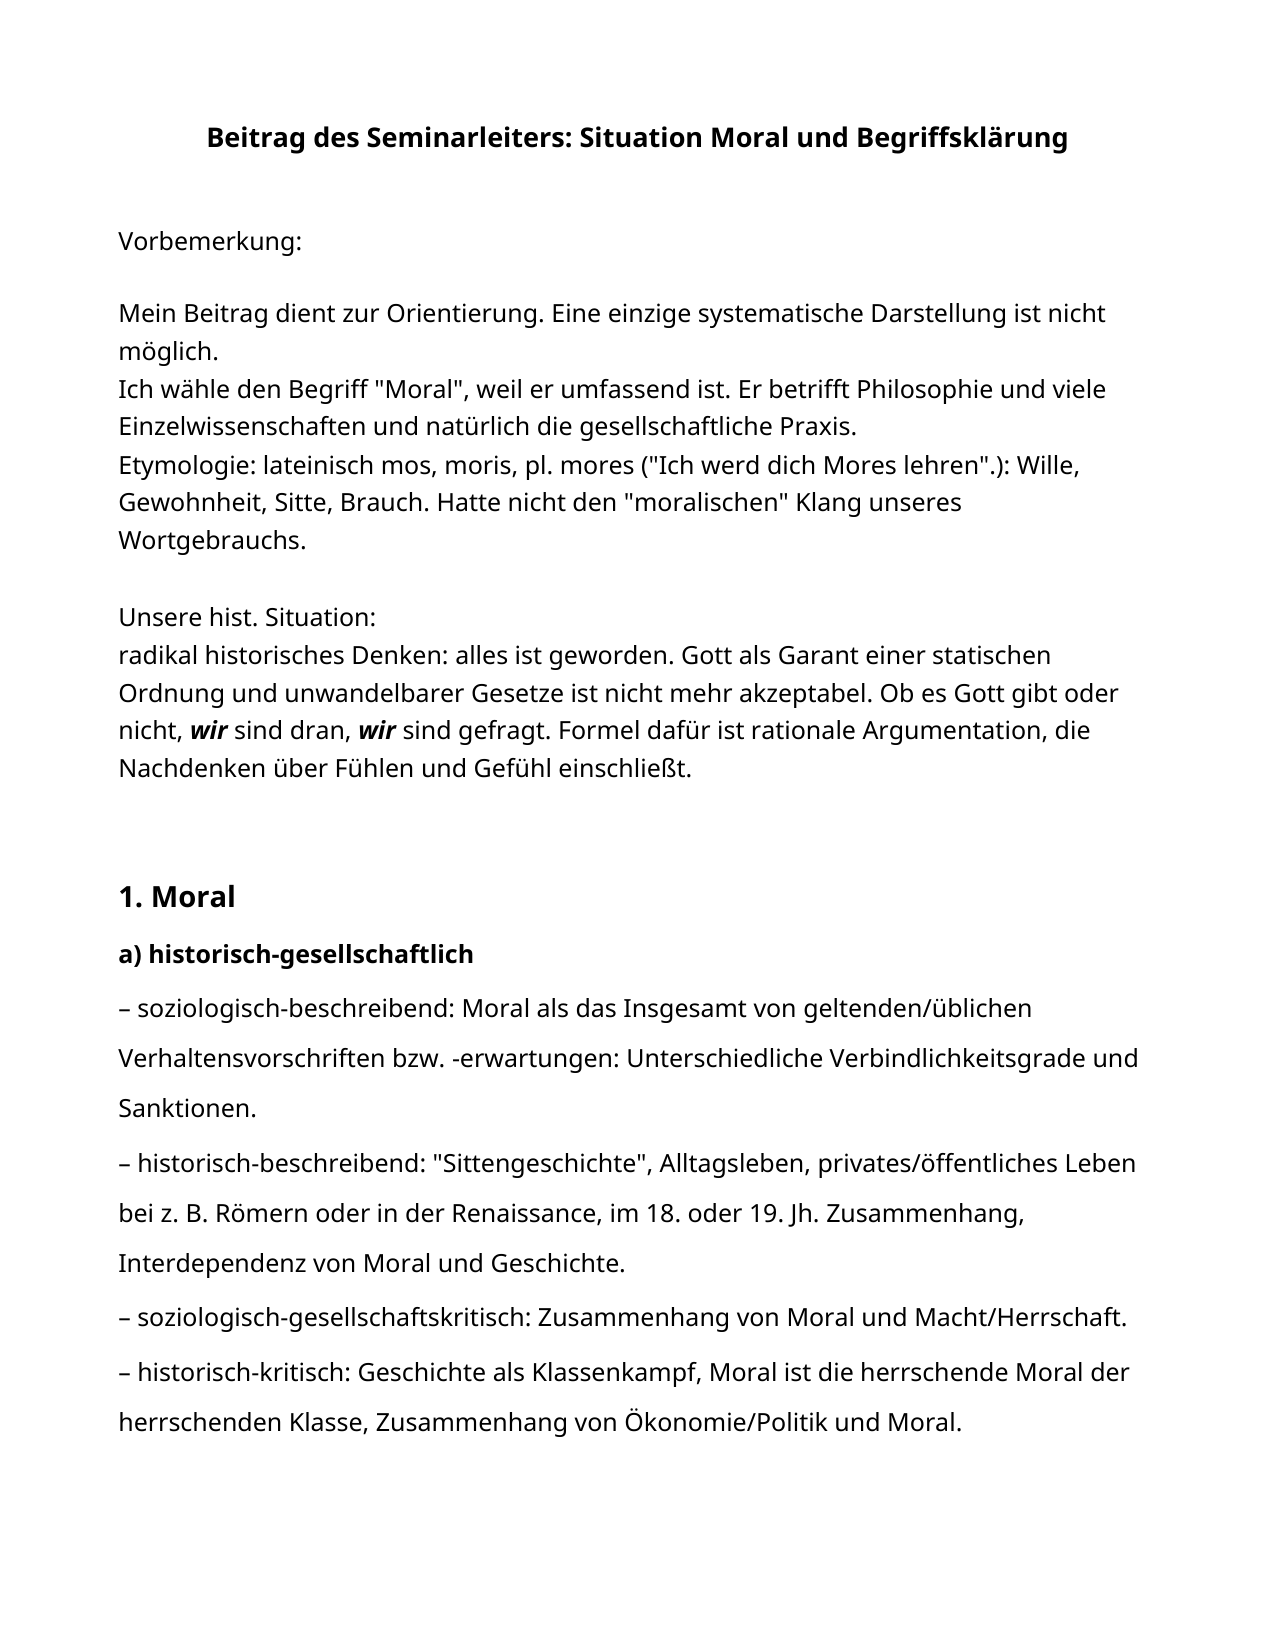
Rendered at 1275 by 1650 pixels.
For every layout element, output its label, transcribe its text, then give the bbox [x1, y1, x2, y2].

text – soziologisch-beschreibend: Moral als das Insgesamt von geltenden/üblichen Verhaltensvorschriften bzw. -erwartungen: Unterschiedliche Verbindlichkeitsgrade und Sanktionen. [118, 975, 1157, 1125]
text 1. Moral [118, 866, 1157, 916]
text a) historisch-gesellschaftlich [118, 920, 1157, 970]
text Beitrag des Seminarleiters: Situation Moral und Begriffsklärung [118, 118, 1157, 155]
text – historisch-beschreibend: "Sittengeschichte", Alltagsleben, privates/öffentliches Leben bei z. B. Römern oder in der Renaissance, im 18. oder 19. Jh. Zusammenhang, Interdependenz von Moral und Geschichte. [118, 1129, 1157, 1279]
text Ich wähle den Begriff "Moral", weil er umfassend ist. Er betrifft Philosophie und viele Einzelwissenschaften und natürlich die gesellschaftliche Praxis. [118, 368, 1157, 443]
text radikal historisches Denken: alles ist geworden. Gott als Garant einer statischen Ordnung und unwandelbarer Gesetze ist nicht mehr akzeptabel. Ob es Gott gibt oder nicht, wir sind dran, wir sind gefragt. Formel dafür ist rationale Argumentation, die Nachdenken über Fühlen und Gefühl einschließt. [118, 634, 1157, 784]
text Etymologie: lateinisch mos, moris, pl. mores ("Ich werd dich Mores lehren".): Wille, Gewohnheit, Sitte, Brauch. Hatte nicht den "moralischen" Klang unseres Wortgebrauchs. [118, 444, 1157, 557]
text Mein Beitrag dient zur Orientierung. Eine einzige systematische Darstellung ist nicht möglich. [118, 292, 1157, 367]
text Unsere hist. Situation: [118, 596, 1157, 633]
text – soziologisch-gesellschaftskritisch: Zusammenhang von Moral und Macht/Herrschaft. [118, 1284, 1157, 1334]
text – historisch-kritisch: Geschichte als Klassenkampf, Moral ist die herrschende Moral der herrschenden Klasse, Zusammenhang von Ökonomie/Politik und Moral. [118, 1339, 1157, 1439]
text Vorbemerkung: [118, 223, 1157, 257]
